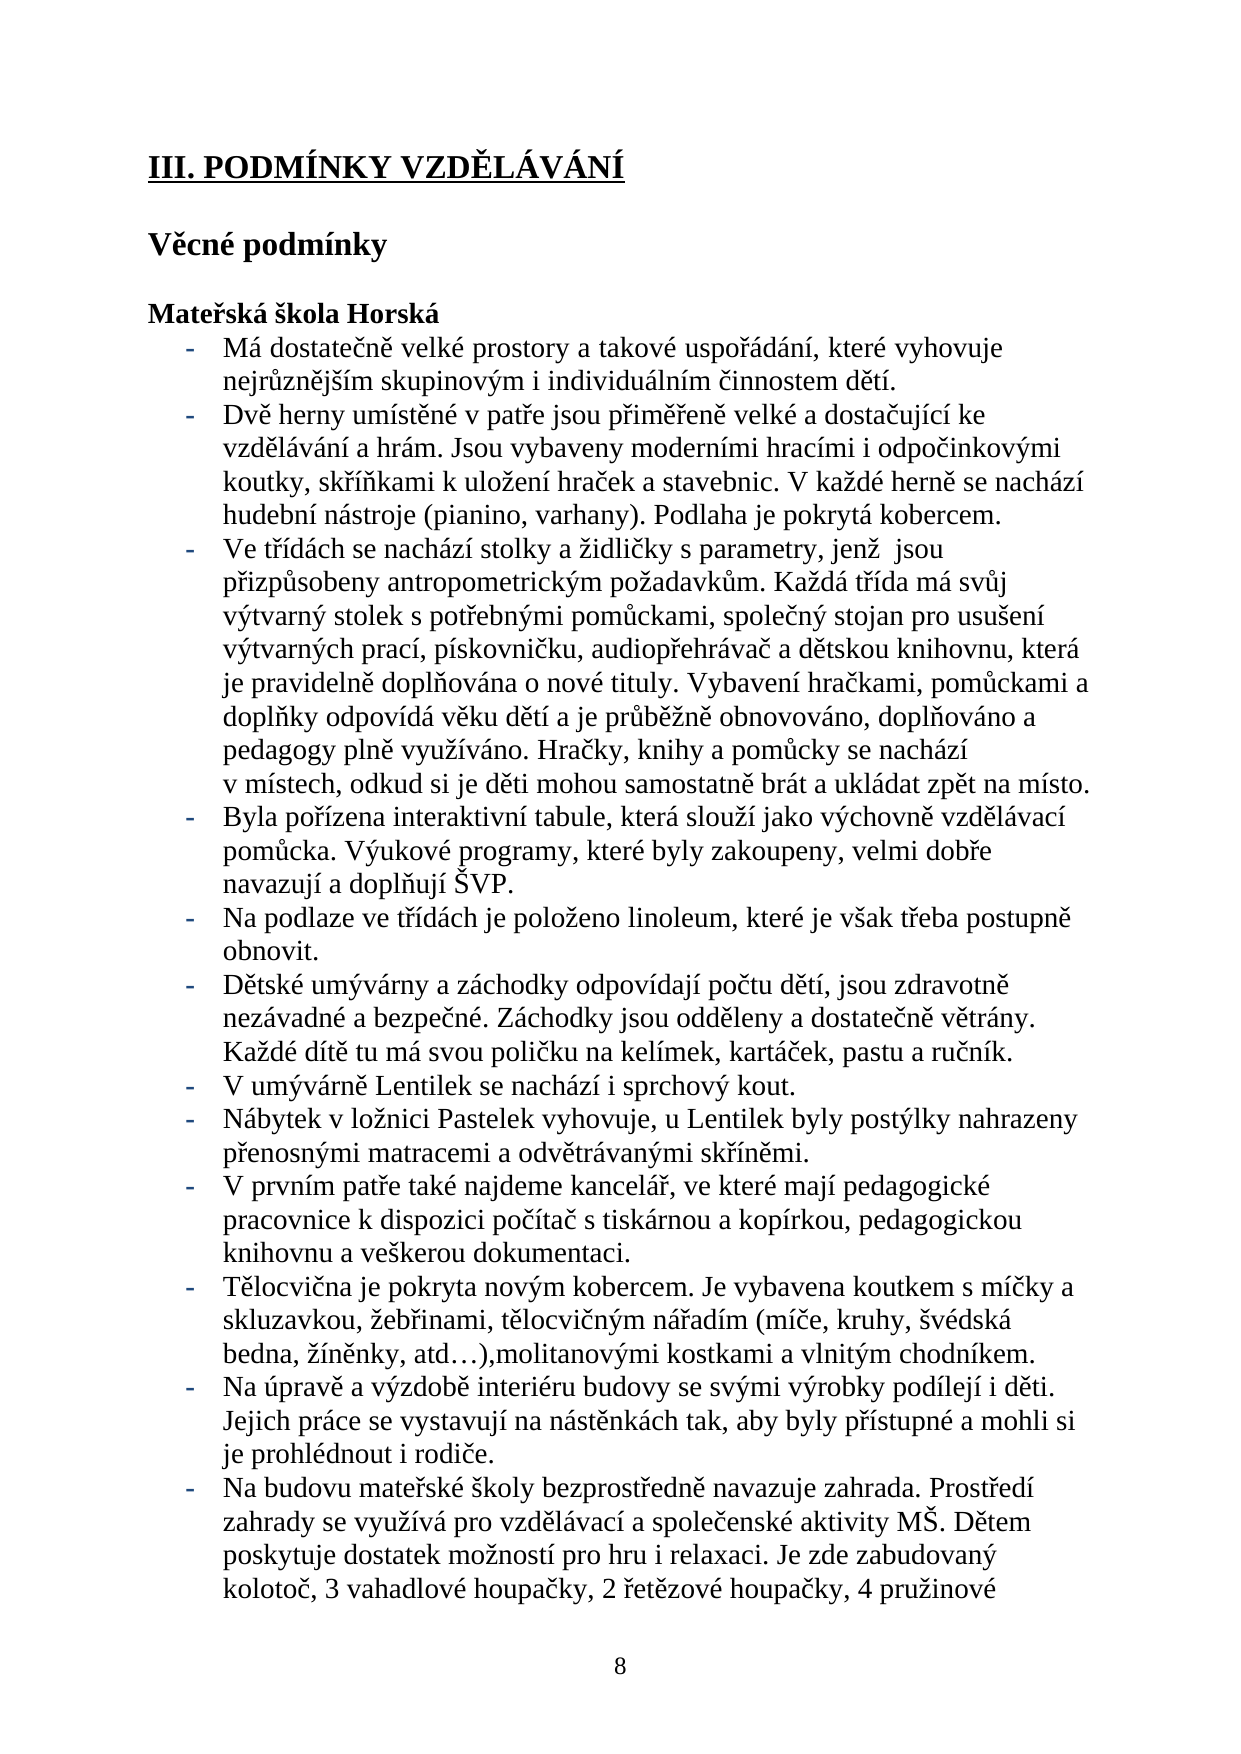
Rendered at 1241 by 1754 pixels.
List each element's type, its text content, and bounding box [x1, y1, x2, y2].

list Tělocvična je pokryta novým kobercem. Je vybavena koutkem s míčky a skluzavkou, žebřinami, tělocvičným nářadím (míče, kruhy, švédská bedna, žíněnky, atd…),molitanovými kostkami a vlnitým chodníkem. [185, 1269, 1093, 1369]
list Na úpravě a výzdobě interiéru budovy se svými výrobky podílejí i děti. Jejich práce se vystavují na nástěnkách tak, aby byly přístupné a mohli si je prohlédnout i rodiče. [185, 1369, 1093, 1470]
list Dvě herny umístěné v patře jsou přiměřeně velké a dostačující ke vzdělávání a hrám. Jsou vybaveny moderními hracími i odpočinkovými koutky, skříňkami k uložení hraček a stavebnic. V každé herně se nachází hudební nástroje (pianino, varhany). Podlaha je pokrytá kobercem. [185, 397, 1093, 531]
list V prvním patře také najdeme kancelář, ve které mají pedagogické pracovnice k dispozici počítač s tiskárnou a kopírkou, pedagogickou knihovnu a veškerou dokumentaci. [185, 1168, 1093, 1269]
list Na budovu mateřské školy bezprostředně navazuje zahrada. Prostředí zahrady se využívá pro vzdělávací a společenské aktivity MŠ. Dětem poskytuje dostatek možností pro hru i relaxaci. Je zde zabudovaný kolotoč, 3 vahadlové houpačky, 2 řetězové houpačky, 4 pružinové [185, 1470, 1093, 1604]
text Věcné podmínky [148, 224, 1160, 263]
list Má dostatečně velké prostory a takové uspořádání, které vyhovuje nejrůznějším skupinovým i individuálním činnostem dětí. [185, 330, 1004, 397]
list V umývárně Lentilek se nachází i sprchový kout. [185, 1068, 1093, 1101]
list Dětské umývárny a záchodky odpovídají počtu dětí, jsou zdravotně nezávadné a bezpečné. Záchodky jsou odděleny a dostatečně větrány. Každé dítě tu má svou poličku na kelímek, kartáček, pastu a ručník. [185, 967, 1093, 1068]
list Ve třídách se nachází stolky a židličky s parametry, jenž jsou přizpůsobeny antropometrickým požadavkům. Každá třída má svůj výtvarný stolek s potřebnými pomůckami, společný stojan pro usušení výtvarných prací, pískovničku, audiopřehrávač a dětskou knihovnu, která je pravidelně doplňována o nové tituly. Vybavení hračkami, pomůckami a doplňky odpovídá věku dětí a je průběžně obnovováno, doplňováno a pedagogy plně využíváno. Hračky, knihy a pomůcky se nachází v místech, odkud si je děti mohou samostatně brát a ukládat zpět na místo. [185, 531, 1093, 799]
text III. PODMÍNKY VZDĚLÁVÁNÍ [148, 148, 1160, 186]
list Nábytek v ložnici Pastelek vyhovuje, u Lentilek byly postýlky nahrazeny přenosnými matracemi a odvětrávanými skříněmi. [185, 1101, 1093, 1168]
list Byla pořízena interaktivní tabule, která slouží jako výchovně vzdělávací pomůcka. Výukové programy, které byly zakoupeny, velmi dobře navazují a doplňují ŠVP. [185, 799, 1093, 900]
list Na podlaze ve třídách je položeno linoleum, které je však třeba postupně obnovit. [185, 900, 1093, 967]
text Mateřská škola Horská [148, 296, 1004, 330]
